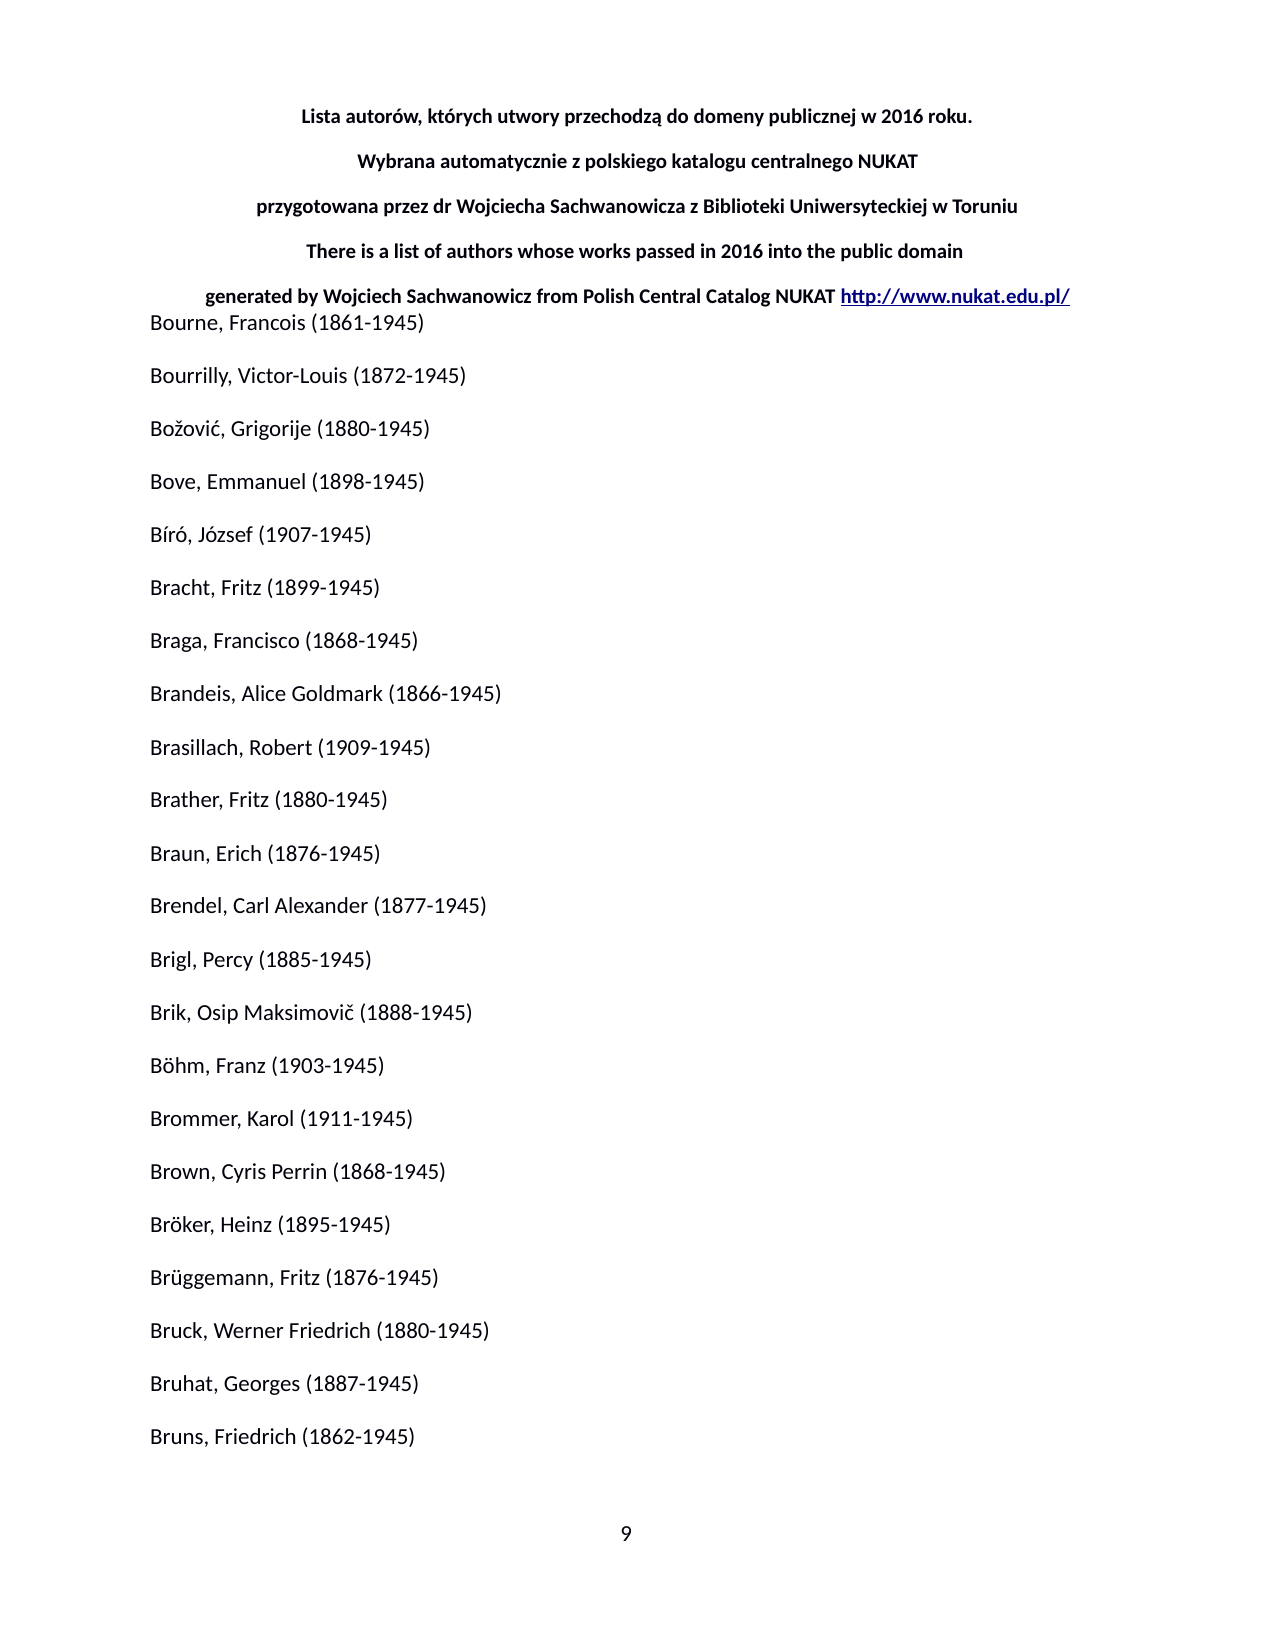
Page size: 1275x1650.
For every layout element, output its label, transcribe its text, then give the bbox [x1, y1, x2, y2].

text Brown, Cyris Perrin (1868-1945) [150, 1157, 1125, 1185]
text Böhm, Franz (1903-1945) [150, 1051, 1125, 1079]
text Bíró, József (1907-1945) [150, 521, 1125, 548]
text Bourrilly, Victor-Louis (1872-1945) [150, 361, 1125, 389]
text Brüggemann, Fritz (1876-1945) [150, 1263, 1125, 1291]
text Braga, Francisco (1868-1945) [150, 627, 1125, 654]
text Bourne, Francois (1861-1945) [150, 308, 1125, 336]
text Brigl, Percy (1885-1945) [150, 945, 1125, 973]
text Bruck, Werner Friedrich (1880-1945) [150, 1316, 1125, 1344]
text Brasillach, Robert (1909-1945) [150, 733, 1125, 761]
text Božović, Grigorije (1880-1945) [150, 414, 1125, 442]
text Bove, Emmanuel (1898-1945) [150, 467, 1125, 496]
text Bröker, Heinz (1895-1945) [150, 1210, 1125, 1238]
text Braun, Erich (1876-1945) [150, 839, 1125, 867]
text Bruhat, Georges (1887-1945) [150, 1369, 1125, 1397]
text Brandeis, Alice Goldmark (1866-1945) [150, 679, 1125, 708]
text Brendel, Carl Alexander (1877-1945) [150, 892, 1125, 920]
text Bracht, Fritz (1899-1945) [150, 573, 1125, 602]
text Brather, Fritz (1880-1945) [150, 786, 1125, 814]
text Bruns, Friedrich (1862-1945) [150, 1422, 1125, 1450]
text Brommer, Karol (1911-1945) [150, 1104, 1125, 1132]
text Brik, Osip Maksimovič (1888-1945) [150, 998, 1125, 1026]
